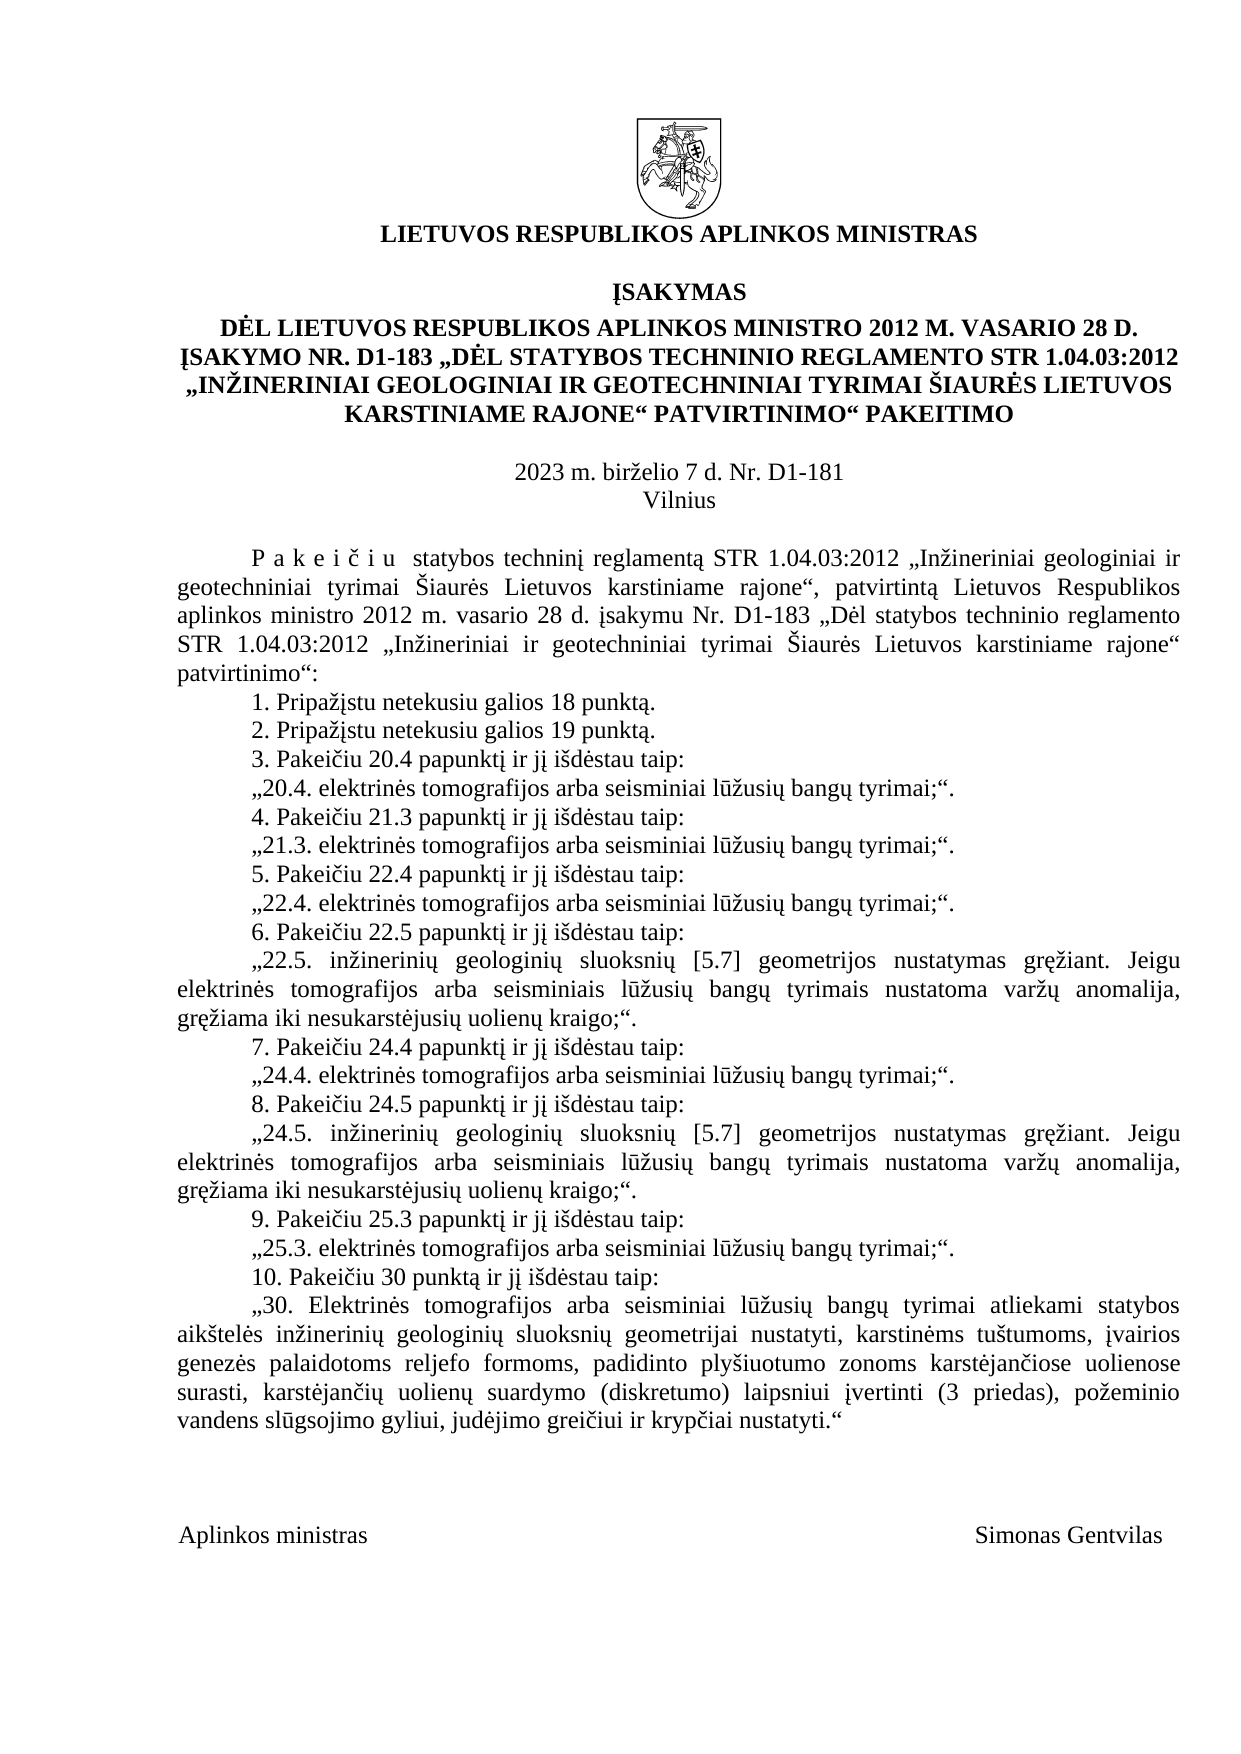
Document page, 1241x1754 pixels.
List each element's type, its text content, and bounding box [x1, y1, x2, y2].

text Pakeičiu statybos techninį reglamentą STR 1.04.03:2012 „Inžineriniai geologiniai ir geotechniniai tyrimai Šiaurės Lietuvos karstiniame rajone“, patvirtintą Lietuvos Respublikos aplinkos ministro 2012 m. vasario 28 d. įsakymu Nr. D1-183 „Dėl statybos techninio reglamento STR 1.04.03:2012 „Inžineriniai ir geotechniniai tyrimai Šiaurės Lietuvos karstiniame rajone“ patvirtinimo“: [177, 543, 1181, 687]
text „20.4. elektrinės tomografijos arba seisminiai lūžusių bangų tyrimai;“. [177, 773, 1181, 802]
text „21.3. elektrinės tomografijos arba seisminiai lūžusių bangų tyrimai;“. [177, 831, 1181, 859]
text 3. Pakeičiu 20.4 papunktį ir jį išdėstau taip: [177, 744, 1181, 773]
text Vilnius [177, 486, 1181, 514]
text 10. Pakeičiu 30 punktą ir jį išdėstau taip: [177, 1262, 1181, 1291]
text 6. Pakeičiu 22.5 papunktį ir jį išdėstau taip: [177, 917, 1181, 946]
text 2023 m. birželio 7 d. Nr. D1-181 [177, 457, 1181, 486]
text „30. Elektrinės tomografijos arba seisminiai lūžusių bangų tyrimai atliekami statybos aikštelės inžinerinių geologinių sluoksnių geometrijai nustatyti, karstinėms tuštumoms, įvairios genezės palaidotoms reljefo formoms, padidinto plyšiuotumo zonoms karstėjančiose uolienose surasti, karstėjančių uolienų suardymo (diskretumo) laipsniui įvertinti (3 priedas), požeminio vandens slūgsojimo gyliui, judėjimo greičiui ir krypčiai nustatyti.“ [177, 1291, 1181, 1434]
text 9. Pakeičiu 25.3 papunktį ir jį išdėstau taip: [177, 1204, 1181, 1233]
text „22.4. elektrinės tomografijos arba seisminiai lūžusių bangų tyrimai;“. [177, 888, 1181, 917]
text ĮSAKYMAS [177, 277, 1181, 306]
text „24.4. elektrinės tomografijos arba seisminiai lūžusių bangų tyrimai;“. [177, 1061, 1181, 1089]
text 7. Pakeičiu 24.4 papunktį ir jį išdėstau taip: [177, 1032, 1181, 1061]
text „24.5. inžinerinių geologinių sluoksnių [5.7] geometrijos nustatymas gręžiant. Jeigu elektrinės tomografijos arba seisminiais lūžusių bangų tyrimais nustatoma varžų anomalija, gręžiama iki nesukarstėjusių uolienų kraigo;“. [177, 1118, 1181, 1204]
text LIETUVOS RESPUBLIKOS APLINKOS MINISTRAS [177, 219, 1181, 248]
text „25.3. elektrinės tomografijos arba seisminiai lūžusių bangų tyrimai;“. [177, 1233, 1181, 1262]
text 2. Pripažįstu netekusiu galios 19 punktą. [161, 716, 1181, 744]
text DĖL LIETUVOS RESPUBLIKOS APLINKOS MINISTRO 2012 M. VASARIO 28 D. ĮSAKYMO NR. D1-183 „DĖL STATYBOS TECHNINIO REGLAMENTO STR 1.04.03:2012 „INŽINERINIAI GEOLOGINIAI IR GEOTECHNINIAI TYRIMAI ŠIAURĖS LIETUVOS KARSTINIAME RAJONE“ PATVIRTINIMO“ PAKEITIMO [177, 313, 1181, 428]
text 4. Pakeičiu 21.3 papunktį ir jį išdėstau taip: [177, 802, 1181, 831]
text „22.5. inžinerinių geologinių sluoksnių [5.7] geometrijos nustatymas gręžiant. Jeigu elektrinės tomografijos arba seisminiais lūžusių bangų tyrimais nustatoma varžų anomalija, gręžiama iki nesukarstėjusių uolienų kraigo;“. [177, 946, 1181, 1032]
text 8. Pakeičiu 24.5 papunktį ir jį išdėstau taip: [177, 1089, 1181, 1118]
text Aplinkos ministras Simonas Gentvilas [178, 1521, 1178, 1549]
text 1. Pripažįstu netekusiu galios 18 punktą. [177, 687, 1181, 716]
text 5. Pakeičiu 22.4 papunktį ir jį išdėstau taip: [177, 859, 1181, 888]
